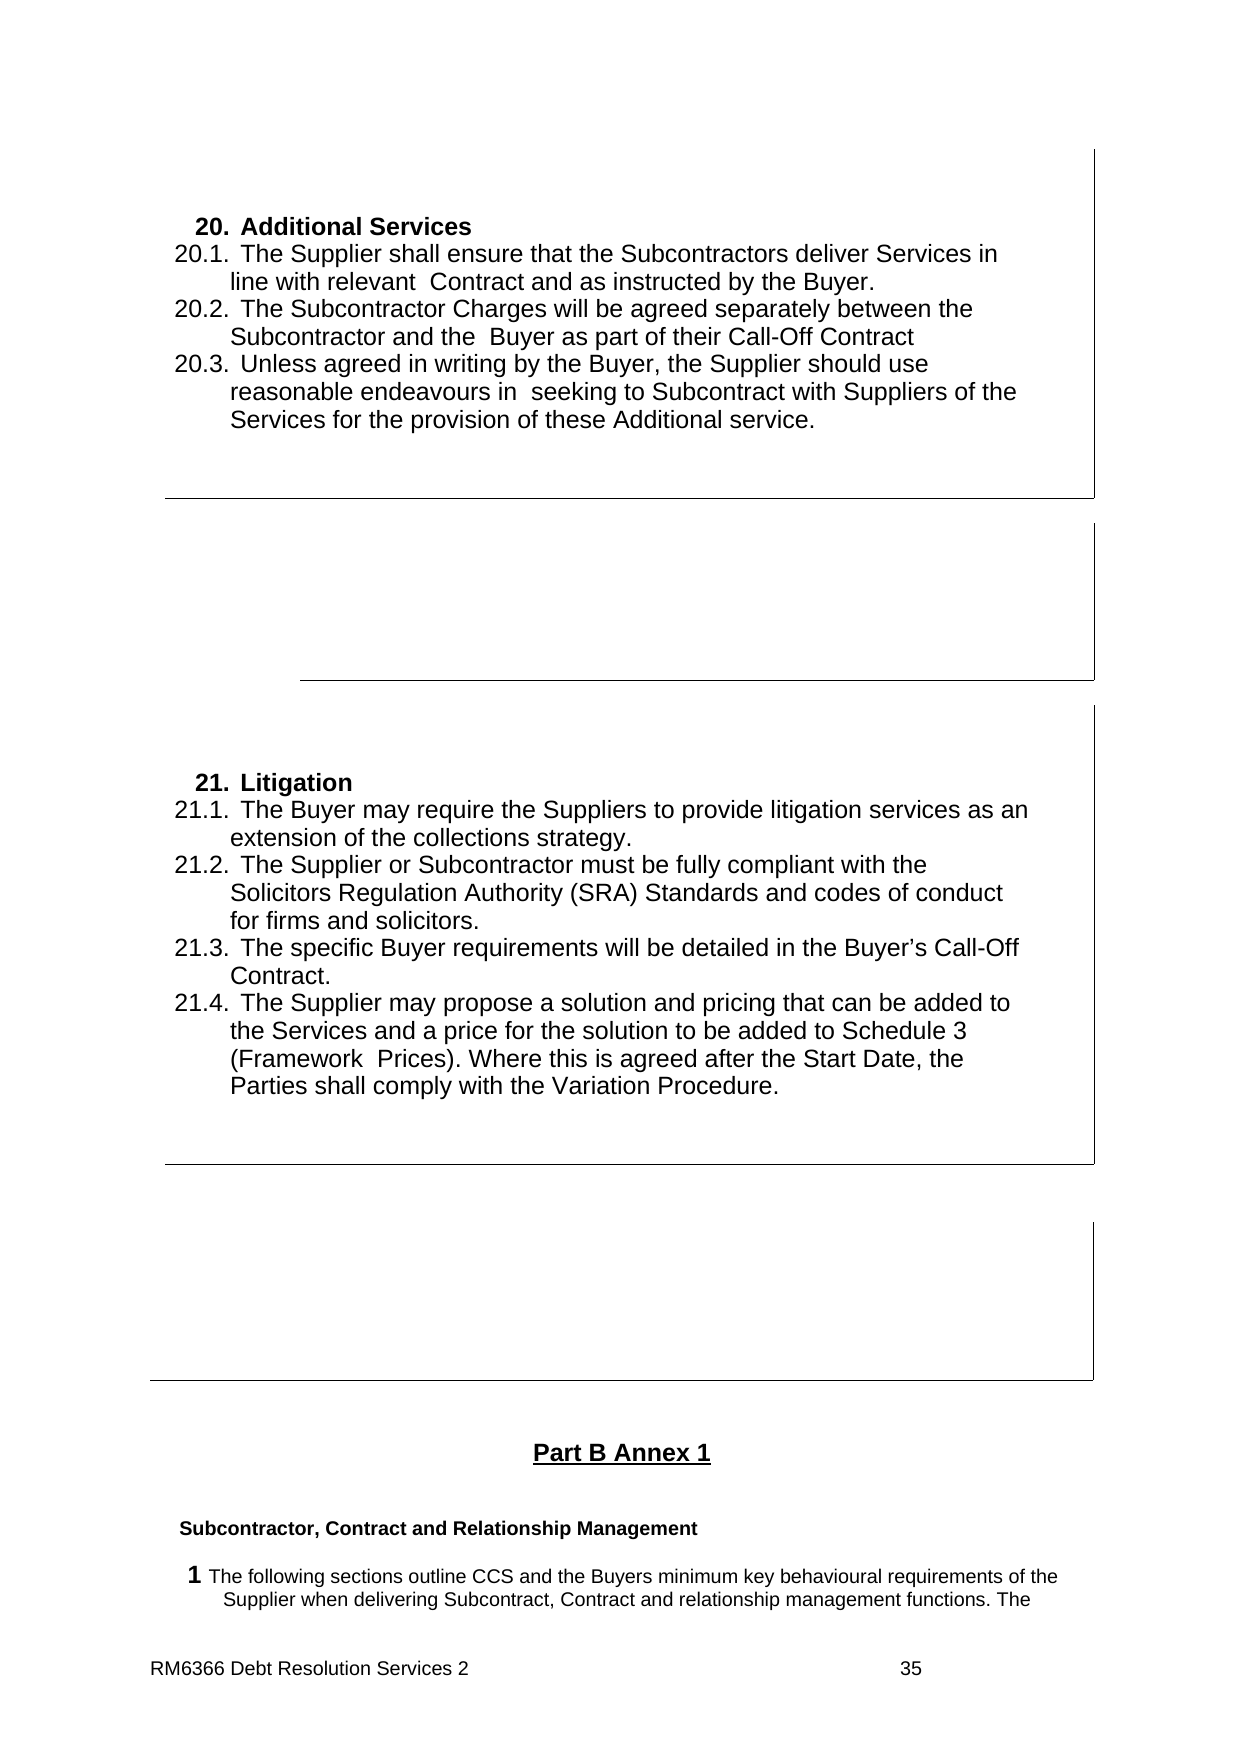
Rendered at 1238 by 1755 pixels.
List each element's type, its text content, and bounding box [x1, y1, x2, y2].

list The Supplier may propose a solution and pricing that can be added to the Services and a price for the solution to be added to Schedule 3 (Framework Prices). Where this is agreed after the Start Date, the Parties shall comply with the Variation Procedure. [165, 990, 1094, 1164]
text Subcontractor, Contract and Relationship Management [179, 1517, 1093, 1540]
list Litigation [165, 705, 1094, 797]
list The Subcontractor Charges will be agreed separately between the Subcontractor and the Buyer as part of their Call-Off Contract [165, 296, 1094, 351]
list Additional Services [165, 149, 1094, 241]
list The Buyer may require the Suppliers to provide litigation services as an extension of the collections strategy. [165, 797, 1094, 852]
list The Supplier or Subcontractor must be fully compliant with the Solicitors Regulation Authority (SRA) Standards and codes of conduct for firms and solicitors. [165, 852, 1094, 934]
text Part B Annex 1 [150, 1438, 1093, 1467]
text 1 The following sections outline CCS and the Buyers minimum key behavioural requirements of the Supplier when delivering Subcontract, Contract and relationship management functions. The [187, 1562, 1093, 1611]
list Unless agreed in writing by the Buyer, the Supplier should use reasonable endeavours in seeking to Subcontract with Suppliers of the Services for the provision of these Additional service. [165, 351, 1094, 498]
list The Supplier shall ensure that the Subcontractors deliver Services in line with relevant Contract and as instructed by the Buyer. [165, 241, 1094, 296]
list The specific Buyer requirements will be detailed in the Buyer’s Call-Off Contract. [165, 934, 1094, 990]
